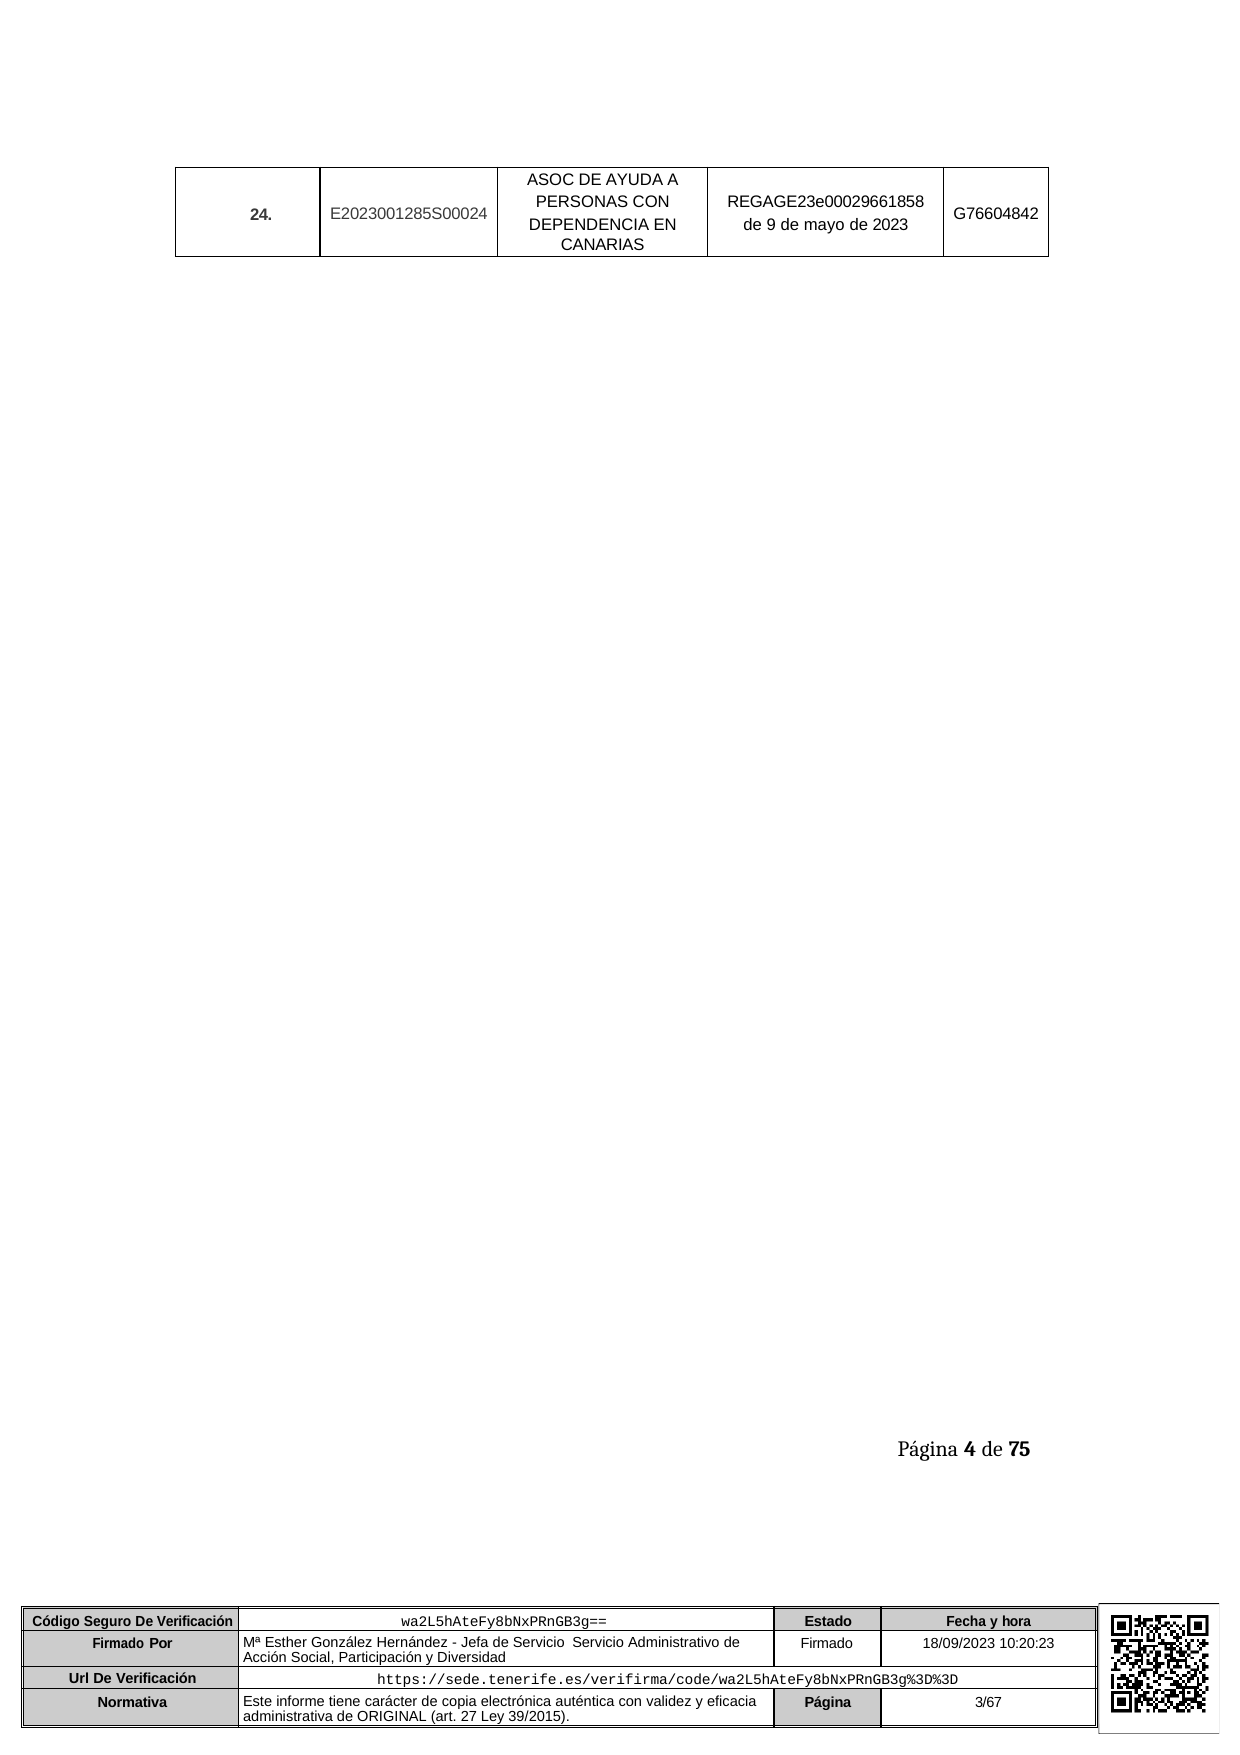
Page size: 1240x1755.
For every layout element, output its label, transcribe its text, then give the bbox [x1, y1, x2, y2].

table_cell 24. [176, 168, 319, 256]
table_cell E2023001285S00024 [321, 168, 497, 256]
table_cell ASOC DE AYUDA A PERSONAS CON DEPENDENCIA EN CANARIAS [498, 168, 707, 256]
table_cell REGAGE23e00029661858 de 9 de mayo de 2023 [708, 168, 943, 256]
table_cell G76604842 [944, 168, 1048, 256]
